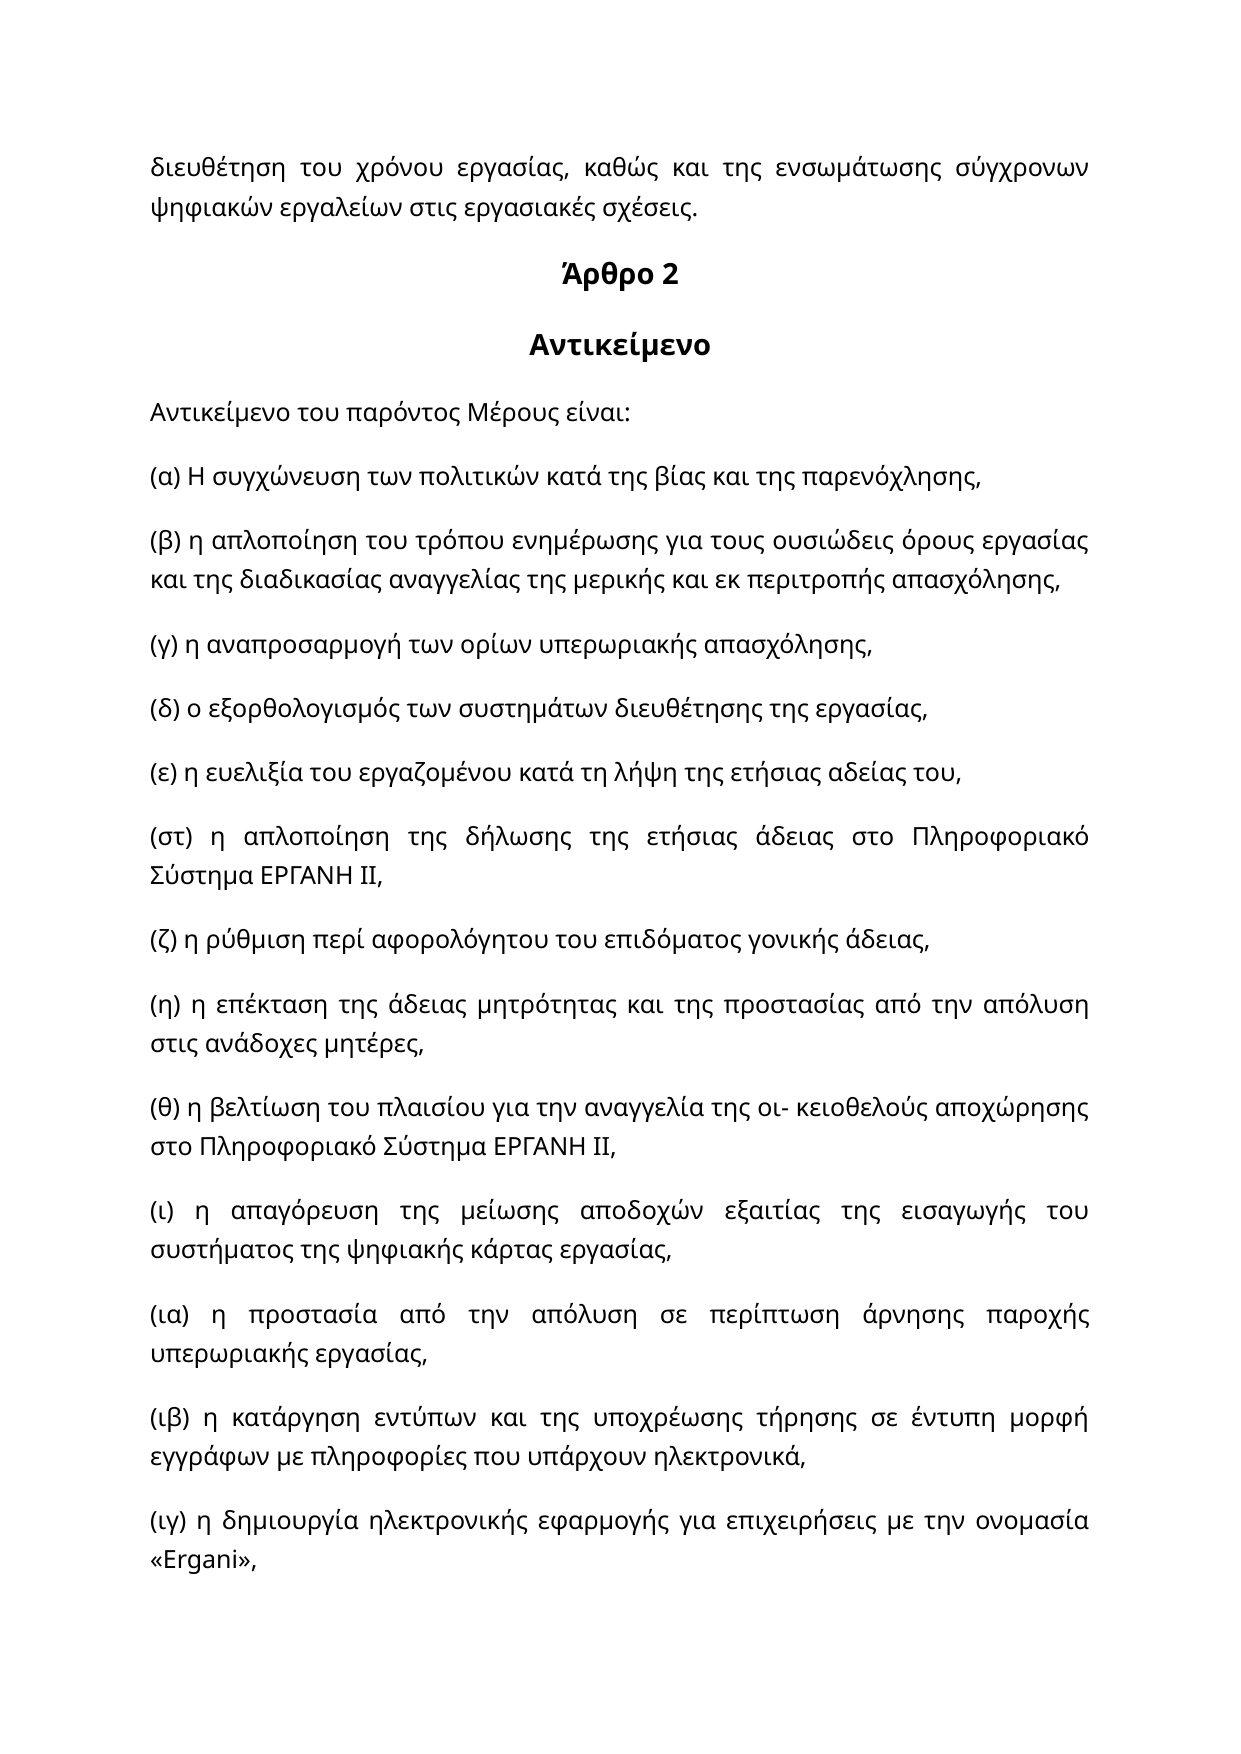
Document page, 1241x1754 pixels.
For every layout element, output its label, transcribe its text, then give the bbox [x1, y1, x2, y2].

text (θ) η βελτίωση του πλαισίου για την αναγγελία της οι- κειοθελούς αποχώρησης στο Πληροφοριακό Σύστημα ΕΡΓΑΝΗ ΙΙ, [150, 1089, 1090, 1163]
text (ε) η ευελιξία του εργαζομένου κατά τη λήψη της ετήσιας αδείας του, [150, 754, 1090, 789]
text Αντικείμενο του παρόντος Μέρους είναι: [150, 394, 1090, 429]
text (δ) ο εξορθολογισμός των συστημάτων διευθέτησης της εργασίας, [150, 690, 1090, 724]
text (α) Η συγχώνευση των πολιτικών κατά της βίας και της παρενόχλησης, [150, 459, 1090, 493]
text (ζ) η ρύθμιση περί αφορολόγητου του επιδόματος γονικής άδειας, [150, 922, 1090, 956]
text (ιγ) η δημιουργία ηλεκτρονικής εφαρμογής για επιχειρήσεις με την ονομασία «Ergani», [150, 1503, 1090, 1576]
text (ι) η απαγόρευση της μείωσης αποδοχών εξαιτίας της εισαγωγής του συστήματος της ψηφιακής κάρτας εργασίας, [150, 1193, 1090, 1266]
text διευθέτηση του χρόνου εργασίας, καθώς και της ενσωμάτωσης σύγχρονων ψηφιακών εργαλείων στις εργασιακές σχέσεις. [150, 150, 1090, 223]
subtitle Αντικείμενο [150, 324, 1090, 364]
text (στ) η απλοποίηση της δήλωσης της ετήσιας άδειας στο Πληροφοριακό Σύστημα ΕΡΓΑΝΗ ΙΙ, [150, 819, 1090, 892]
text (η) η επέκταση της άδειας μητρότητας και της προστασίας από την απόλυση στις ανάδοχες μητέρες, [150, 986, 1090, 1059]
subtitle Άρθρο 2 [150, 253, 1090, 293]
text (ιβ) η κατάργηση εντύπων και της υποχρέωσης τήρησης σε έντυπη μορφή εγγράφων με πληροφορίες που υπάρχουν ηλεκτρονικά, [150, 1399, 1090, 1473]
text (γ) η αναπροσαρμογή των ορίων υπερωριακής απασχόλησης, [150, 626, 1090, 660]
text (β) η απλοποίηση του τρόπου ενημέρωσης για τους ουσιώδεις όρους εργασίας και της διαδικασίας αναγγελίας της μερικής και εκ περιτροπής απασχόλησης, [150, 523, 1090, 596]
text (ια) η προστασία από την απόλυση σε περίπτωση άρνησης παροχής υπερωριακής εργασίας, [150, 1296, 1090, 1369]
